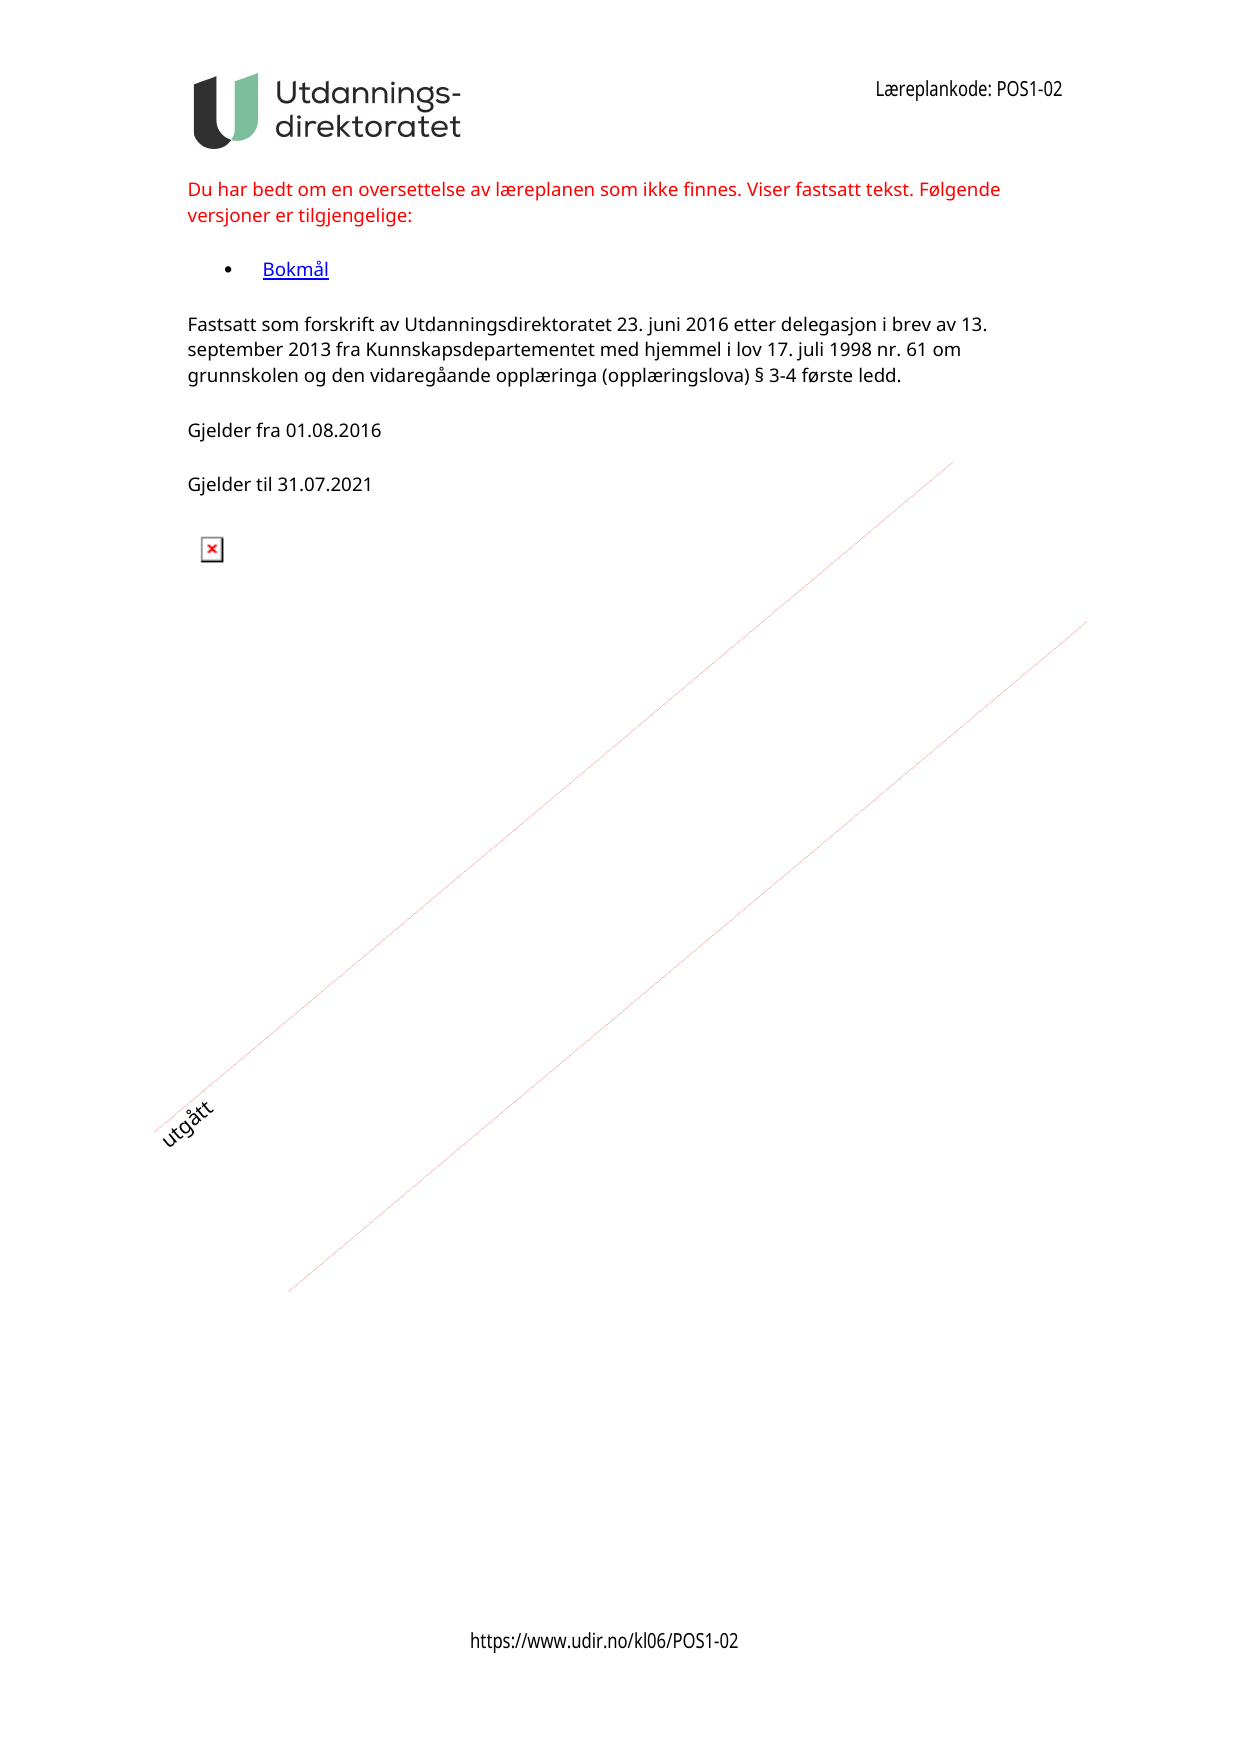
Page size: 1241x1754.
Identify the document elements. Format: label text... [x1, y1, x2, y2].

picture [193, 73, 461, 149]
list Bokmål [225, 257, 263, 282]
text Du har bedt om en oversettelse av læreplanen som ikke finnes. Viser fastsatt tekst. Følgende versjoner er tilgjengelige: [412, 176, 1053, 227]
picture [187, 526, 238, 577]
text Gjelder til 31.07.2021 [378, 472, 939, 497]
text Fastsatt som forskrift av Utdanningsdirektoratet 23. juni 2016 etter delegasjon i brev av 13. september 2013 fra Kunnskapsdepartementet med hjemmel i lov 17. juli 1998 nr. 61 om grunnskolen og den vidaregåande opplæringa (opplæringslova) § 3-4 første ledd. [902, 311, 1053, 388]
text Gjelder til 31.07.2021 [913, 472, 1053, 497]
text Gjelder fra 01.08.2016 [386, 417, 1053, 442]
list Bokmål [334, 257, 1053, 282]
